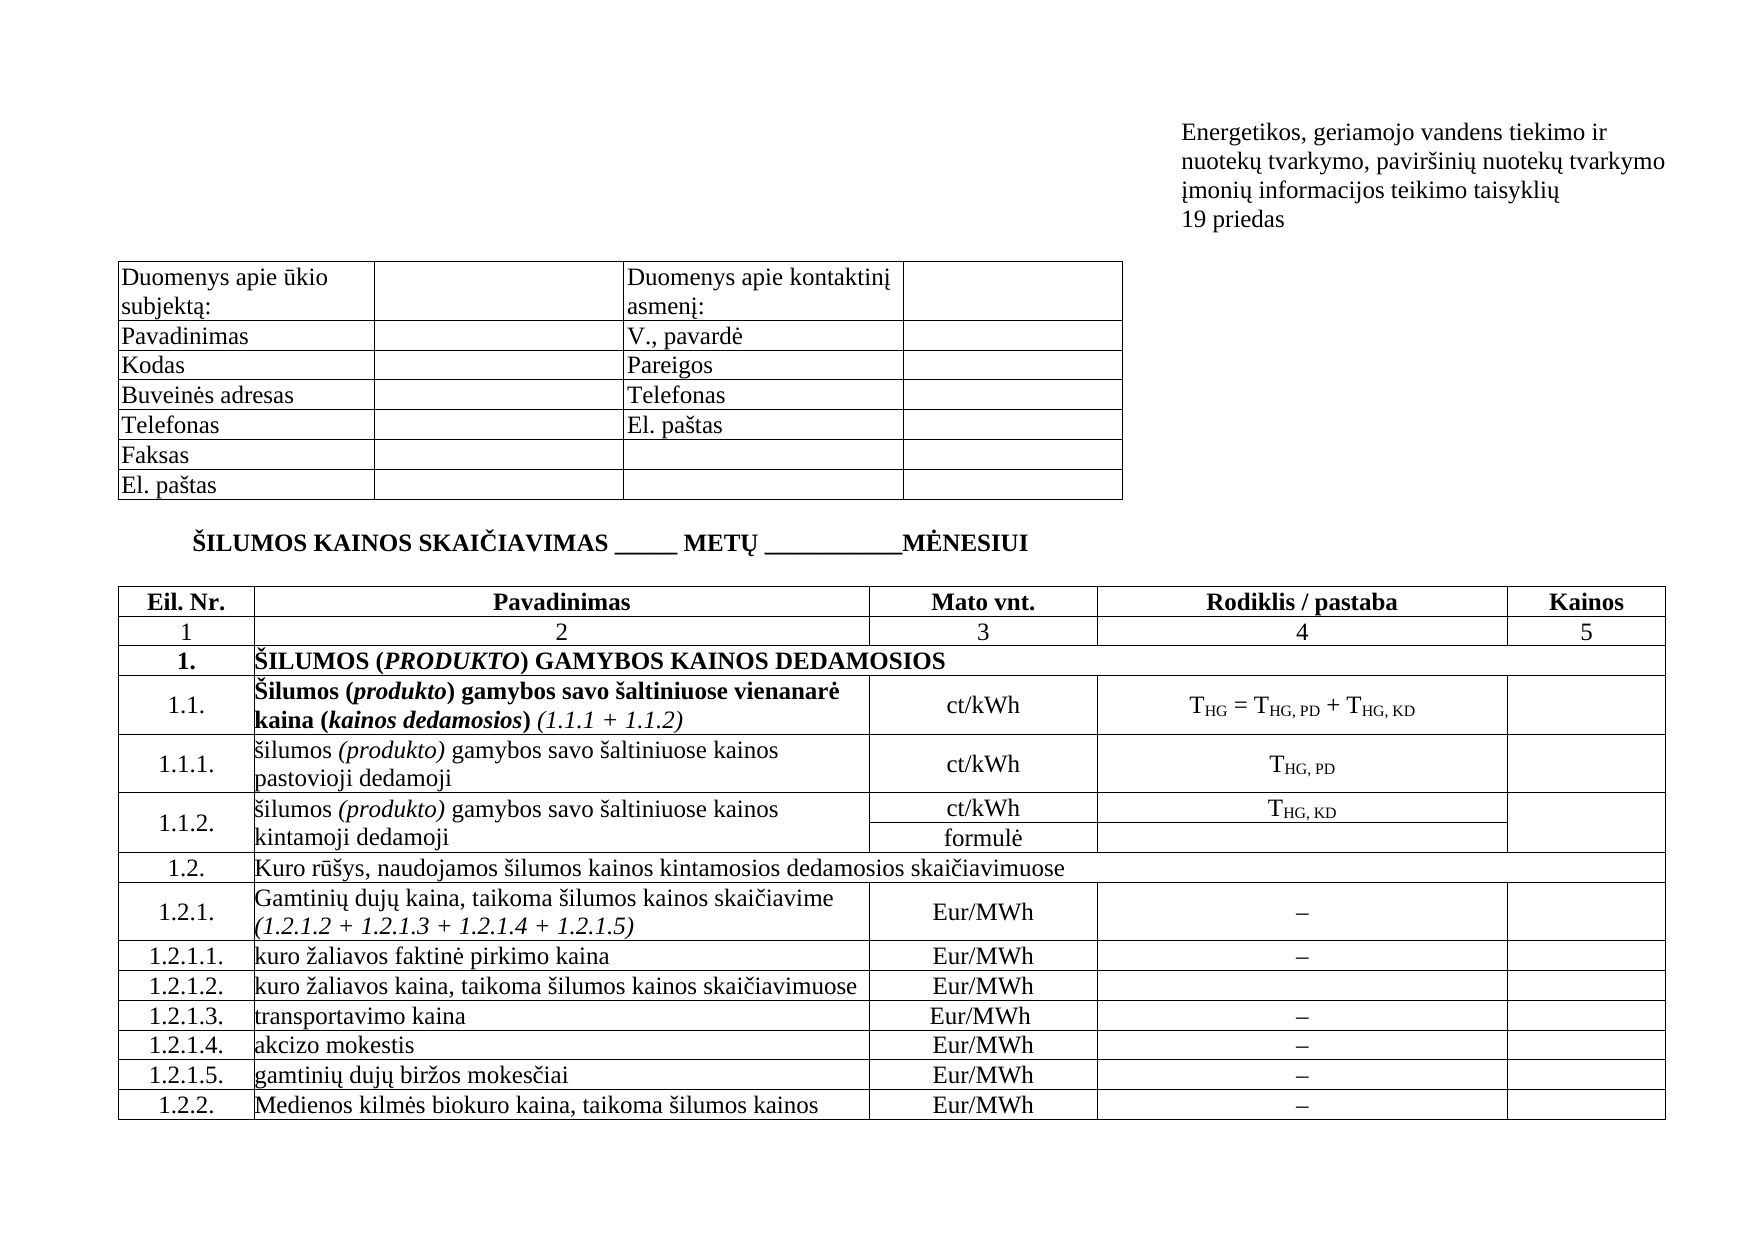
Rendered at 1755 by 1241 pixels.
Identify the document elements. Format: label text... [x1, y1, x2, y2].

table_cell Telefonas [119, 410, 374, 439]
table_cell Eur/MWh [870, 1090, 1097, 1119]
table_cell [904, 380, 1122, 409]
table_cell – [1098, 883, 1507, 940]
table_cell 3 [870, 617, 1097, 645]
table_cell – [1098, 941, 1507, 970]
table_cell Kuro rūšys, naudojamos šilumos kainos kintamosios dedamosios skaičiavimuose [255, 853, 1665, 882]
text Energetikos, geriamojo vandens tiekimo ir [620, 117, 1666, 146]
text 19 priedas [620, 204, 1666, 232]
table_cell Gamtinių dujų kaina, taikoma šilumos kainos skaičiavime (1.2.1.2 + 1.2.1.3 + 1.2.1.4 + 1.2.1.5) [255, 883, 869, 940]
table_cell [1508, 1031, 1665, 1059]
table_cell [1508, 941, 1665, 970]
table_cell transportavimo kaina [255, 1001, 869, 1029]
table_header [375, 262, 623, 320]
table_cell ct/kWh [870, 735, 1097, 792]
table_cell [904, 470, 1122, 498]
table_cell 1.2.1. [119, 883, 254, 940]
table_header [904, 262, 1122, 320]
table_cell 2 [255, 617, 869, 645]
table_cell – [1098, 1060, 1507, 1089]
table_cell Pareigos [624, 351, 903, 379]
table_cell [375, 351, 623, 379]
table_cell 1.2.1.5. [119, 1060, 254, 1089]
table_cell 1. [119, 646, 254, 675]
table_cell [1508, 793, 1665, 852]
table_header Duomenys apie kontaktinį asmenį: [624, 262, 903, 320]
table_cell Eur/MWh [870, 883, 1097, 940]
text nuotekų tvarkymo, paviršinių nuotekų tvarkymo [620, 146, 1666, 175]
table_cell Eur/MWh [870, 941, 1097, 970]
table_header Eil. Nr. [119, 587, 254, 616]
table_cell – [1098, 1031, 1507, 1059]
table_header Mato vnt. [870, 587, 1097, 616]
table_cell šilumos (produkto) gamybos savo šaltiniuose kainos pastovioji dedamoji [255, 735, 869, 792]
table_cell [904, 440, 1122, 469]
table_cell 1.2.1.4. [119, 1031, 254, 1059]
table_cell [624, 470, 903, 498]
table_header Pavadinimas [255, 587, 869, 616]
table_cell [904, 410, 1122, 439]
table_cell [1508, 883, 1665, 940]
table_cell ct/kWh [870, 676, 1097, 734]
table_cell Eur/MWh [870, 971, 1097, 1000]
table_cell [904, 351, 1122, 379]
table_cell THG = THG, PD + THG, KD [1098, 676, 1507, 734]
table_cell kuro žaliavos kaina, taikoma šilumos kainos skaičiavimuose [255, 971, 869, 1000]
table_cell 1.2.1.3. [119, 1001, 254, 1029]
table_cell Kodas [119, 351, 374, 379]
table_cell 5 [1508, 617, 1665, 645]
table_cell V., pavardė [624, 321, 903, 349]
table_header Kainos [1508, 587, 1665, 616]
table_cell – [1098, 1090, 1507, 1119]
table_cell Šilumos (produkto) gamybos savo šaltiniuose vienanarė kaina (kainos dedamosios) (1.1.1 + 1.1.2) [255, 676, 869, 734]
table_cell THG, KD [1098, 793, 1507, 822]
table_cell formulė [870, 823, 1097, 852]
table_cell Telefonas [624, 380, 903, 409]
table_cell [1508, 1090, 1665, 1119]
table_cell 1.2. [119, 853, 254, 882]
table_cell [375, 410, 623, 439]
table_cell ŠILUMOS (PRODUKTO) GAMYBOS KAINOS DEDAMOSIOS [255, 646, 1665, 675]
table_cell 1 [119, 617, 254, 645]
table_cell ct/kWh [870, 793, 1097, 822]
table_cell akcizo mokestis [255, 1031, 869, 1059]
table_cell [904, 321, 1122, 349]
table_cell El. paštas [624, 410, 903, 439]
table_cell [1098, 823, 1507, 852]
table_cell kuro žaliavos faktinė pirkimo kaina [255, 941, 869, 970]
table_cell 4 [1098, 617, 1507, 645]
table_cell [375, 321, 623, 349]
text įmonių informacijos teikimo taisyklių [620, 175, 1666, 204]
text ŠILUMOS KAINOS SKAIČIAVIMAS _____ METŲ ___________MĖNESIUI [192, 528, 1666, 557]
table_cell [375, 380, 623, 409]
table_cell THG, PD [1098, 735, 1507, 792]
table_header Duomenys apie ūkio subjektą: [119, 262, 374, 320]
table_cell [1508, 676, 1665, 734]
table_cell 1.1.2. [119, 793, 254, 852]
table_cell – [1098, 1001, 1507, 1029]
table_cell 1.2.2. [119, 1090, 254, 1119]
table_cell gamtinių dujų biržos mokesčiai [255, 1060, 869, 1089]
table_cell Eur/MWh [870, 1060, 1097, 1089]
table_cell 1.2.1.2. [119, 971, 254, 1000]
table_cell Buveinės adresas [119, 380, 374, 409]
table_cell Pavadinimas [119, 321, 374, 349]
table_cell [1508, 971, 1665, 1000]
table_cell Medienos kilmės biokuro kaina, taikoma šilumos kainos [255, 1090, 869, 1119]
table_cell Faksas [119, 440, 374, 469]
table_cell El. paštas [119, 470, 374, 498]
table_cell šilumos (produkto) gamybos savo šaltiniuose kainos kintamoji dedamoji [255, 793, 869, 852]
table_header Rodiklis / pastaba [1098, 587, 1507, 616]
table_cell [1508, 1060, 1665, 1089]
table_cell [1508, 1001, 1665, 1029]
table_cell Eur/MWh [870, 1031, 1097, 1059]
table_cell Eur/MWh [870, 1001, 1097, 1029]
table_cell [375, 440, 623, 469]
table_cell 1.2.1.1. [119, 941, 254, 970]
table_cell 1.1.1. [119, 735, 254, 792]
table_cell [1098, 971, 1507, 1000]
table_cell [1508, 735, 1665, 792]
table_cell [624, 440, 903, 469]
table_cell 1.1. [119, 676, 254, 734]
table_cell [375, 470, 623, 498]
